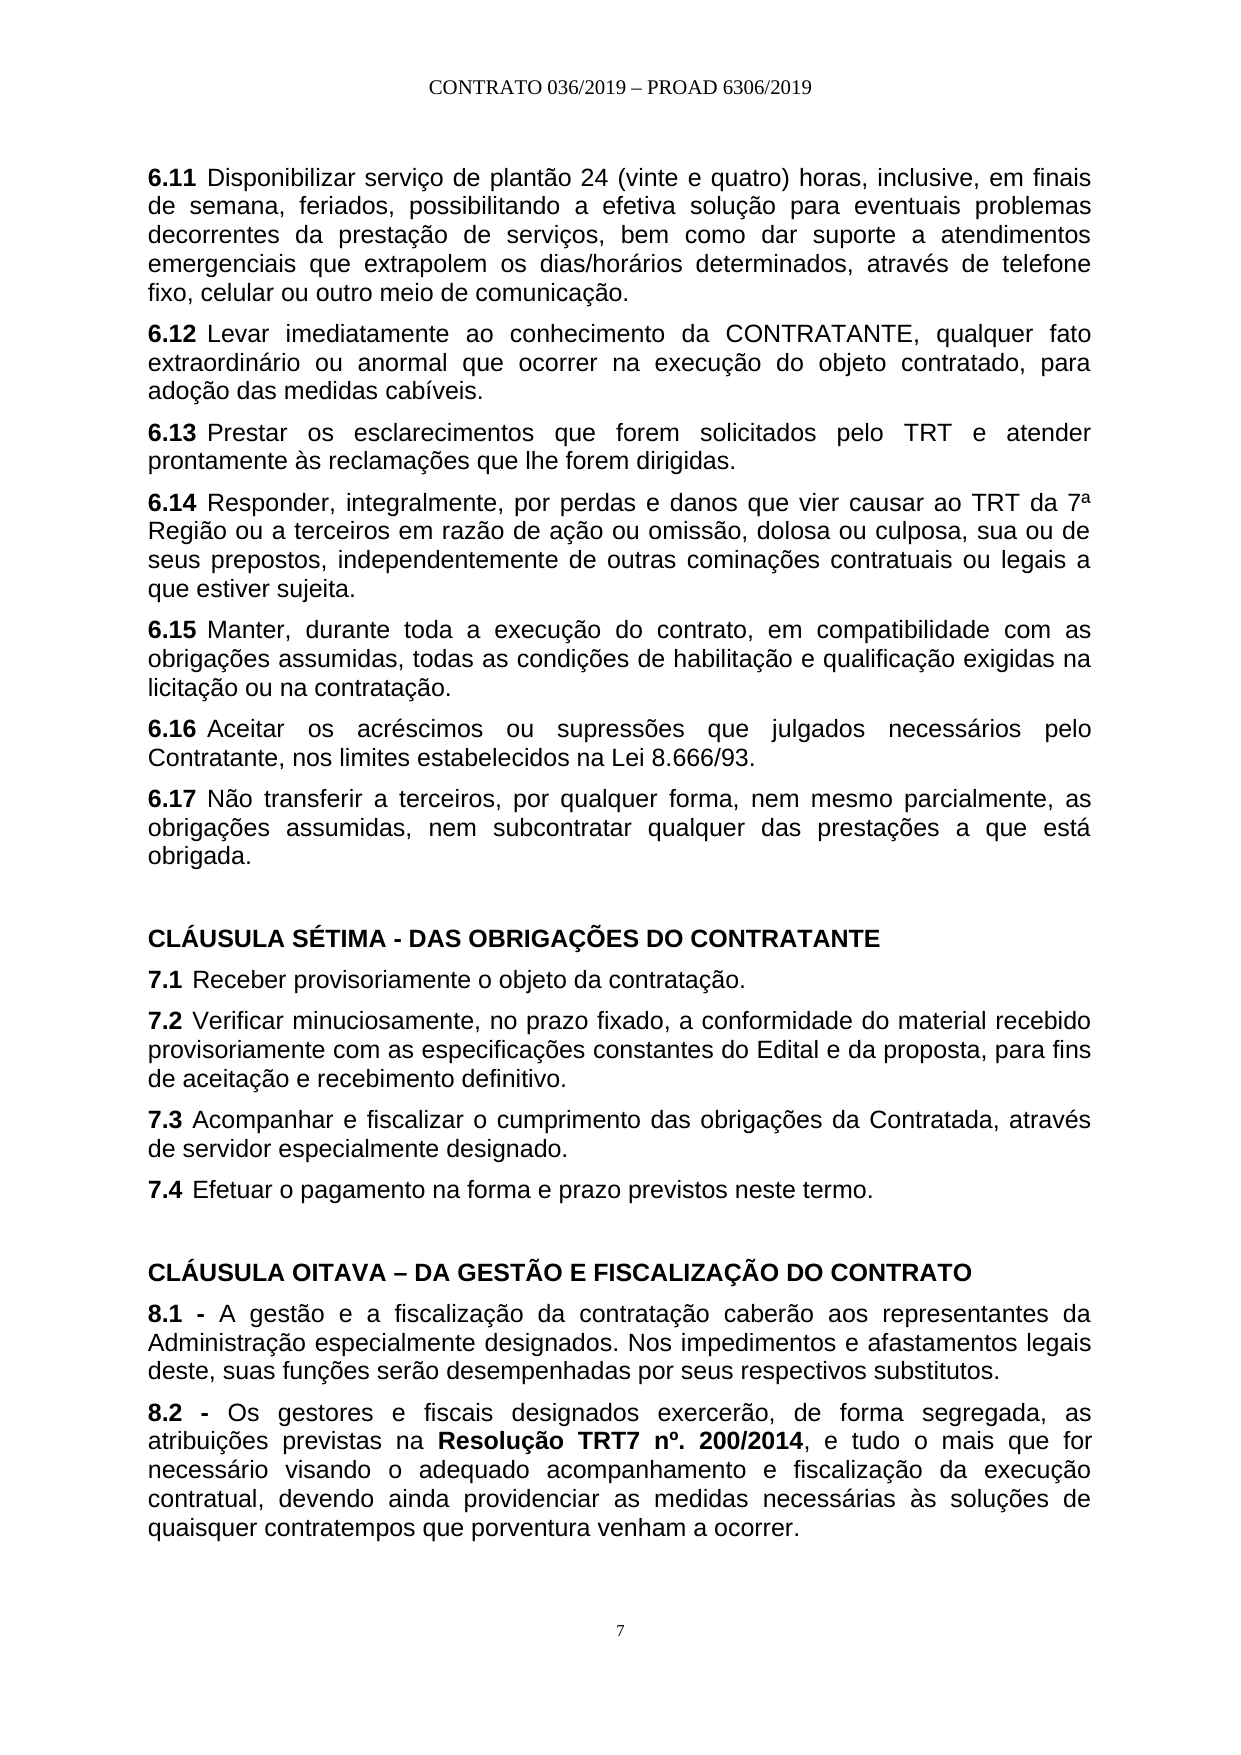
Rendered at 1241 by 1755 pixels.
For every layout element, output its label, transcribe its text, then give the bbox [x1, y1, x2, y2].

list Levar imediatamente ao conhecimento da CONTRATANTE, qualquer fato extraordinário ou anormal que ocorrer na execução do objeto contratado, para adoção das medidas cabíveis. [148, 319, 1093, 405]
text 8.1 - A gestão e a fiscalização da contratação caberão aos representantes da Administração especialmente designados. Nos impedimentos e afastamentos legais deste, suas funções serão desempenhadas por seus respectivos substitutos. [148, 1299, 1093, 1385]
list Prestar os esclarecimentos que forem solicitados pelo TRT e atender prontamente às reclamações que lhe forem dirigidas. [148, 417, 1093, 475]
text CLÁUSULA SÉTIMA - DAS OBRIGAÇÕES DO CONTRATANTE [148, 924, 1093, 952]
list Não transferir a terceiros, por qualquer forma, nem mesmo parcialmente, as obrigações assumidas, nem subcontratar qualquer das prestações a que está obrigada. [148, 784, 1093, 870]
list Disponibilizar serviço de plantão 24 (vinte e quatro) horas, inclusive, em finais de semana, feriados, possibilitando a efetiva solução para eventuais problemas decorrentes da prestação de serviços, bem como dar suporte a atendimentos emergenciais que extrapolem os dias/horários determinados, através de telefone fixo, celular ou outro meio de comunicação. [148, 162, 1093, 306]
text CLÁUSULA OITAVA – DA GESTÃO E FISCALIZAÇÃO DO CONTRATO [148, 1257, 1093, 1286]
list Verificar minuciosamente, no prazo fixado, a conformidade do material recebido provisoriamente com as especificações constantes do Edital e da proposta, para fins de aceitação e recebimento definitivo. [148, 1006, 1093, 1092]
list Manter, durante toda a execução do contrato, em compatibilidade com as obrigações assumidas, todas as condições de habilitação e qualificação exigidas na licitação ou na contratação. [148, 615, 1093, 701]
text 8.2 - Os gestores e fiscais designados exercerão, de forma segregada, as atribuições previstas na Resolução TRT7 nº. 200/2014, e tudo o mais que for necessário visando o adequado acompanhamento e fiscalização da execução contratual, devendo ainda providenciar as medidas necessárias às soluções de quaisquer contratempos que porventura venham a ocorrer. [148, 1397, 1093, 1541]
list Aceitar os acréscimos ou supressões que julgados necessários pelo Contratante, nos limites estabelecidos na Lei 8.666/93. [148, 714, 1093, 771]
list Receber provisoriamente o objeto da contratação. [148, 965, 1093, 994]
list Responder, integralmente, por perdas e danos que vier causar ao TRT da 7ª Região ou a terceiros em razão de ação ou omissão, dolosa ou culposa, sua ou de seus prepostos, independentemente de outras cominações contratuais ou legais a que estiver sujeita. [148, 487, 1093, 602]
list Acompanhar e fiscalizar o cumprimento das obrigações da Contratada, através de servidor especialmente designado. [148, 1105, 1093, 1162]
list Efetuar o pagamento na forma e prazo previstos neste termo. [148, 1175, 1093, 1204]
